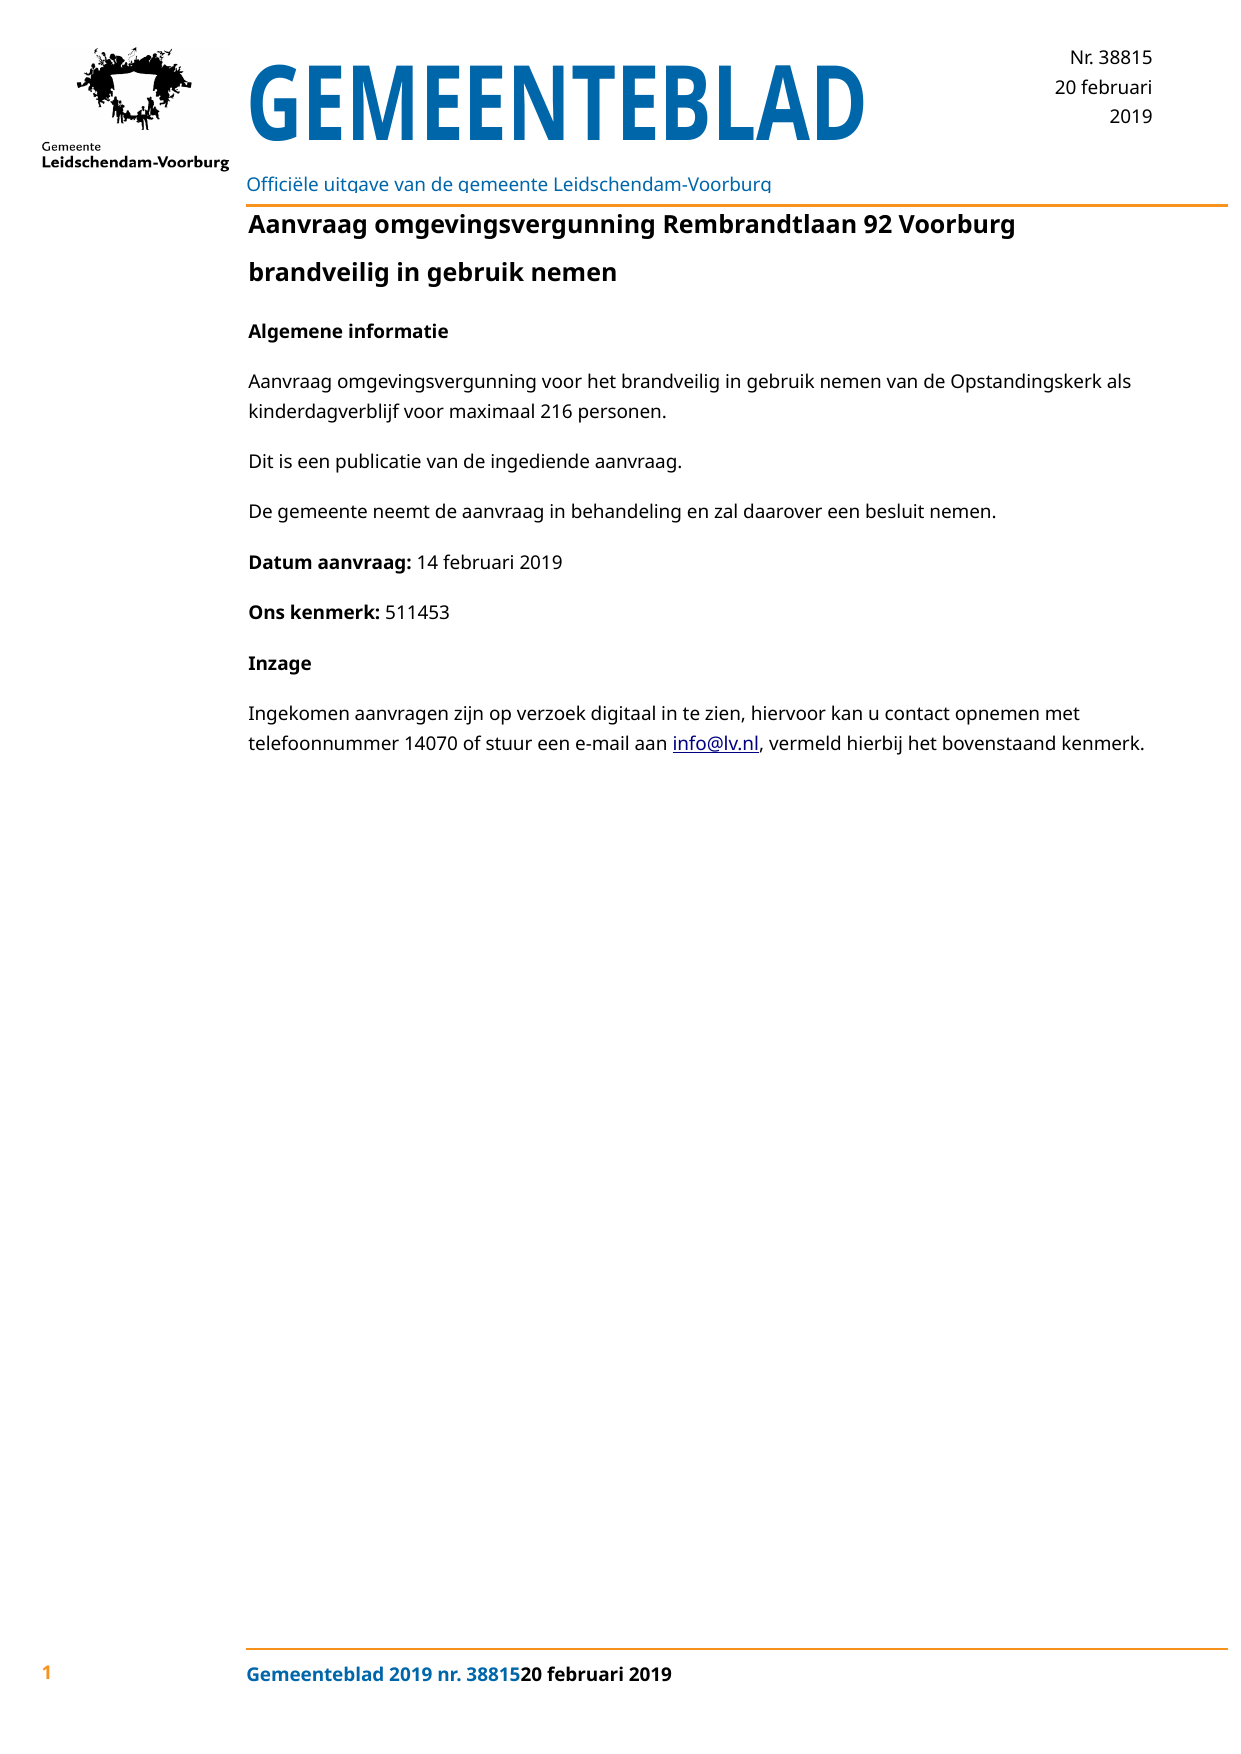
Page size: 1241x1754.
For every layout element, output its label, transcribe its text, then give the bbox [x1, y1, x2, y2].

text Aanvraag omgevingsvergunning voor het brandveilig in gebruik nemen van de Opstandingskerk als kinderdagverblijf voor maximaal 216 personen. [248, 368, 1152, 424]
text Datum aanvraag: 14 februari 2019 [248, 549, 1152, 575]
text Aanvraag omgevingsvergunning Rembrandtlaan 92 Voorburg brandveilig in gebruik nemen [248, 207, 1152, 288]
text Inzage [248, 650, 1152, 676]
text Dit is een publicatie van de ingediende aanvraag. [248, 448, 1152, 474]
picture [41, 47, 231, 172]
text Algemene informatie [248, 318, 1152, 344]
text De gemeente neemt de aanvraag in behandeling en zal daarover een besluit nemen. [248, 499, 1152, 524]
text Ons kenmerk: 511453 [248, 599, 1152, 625]
text Ingekomen aanvragen zijn op verzoek digitaal in te zien, hiervoor kan u contact opnemen met telefoonnummer 14070 of stuur een e-mail aan info@lv.nl, vermeld hierbij het bovenstaand kenmerk. [248, 700, 1152, 756]
